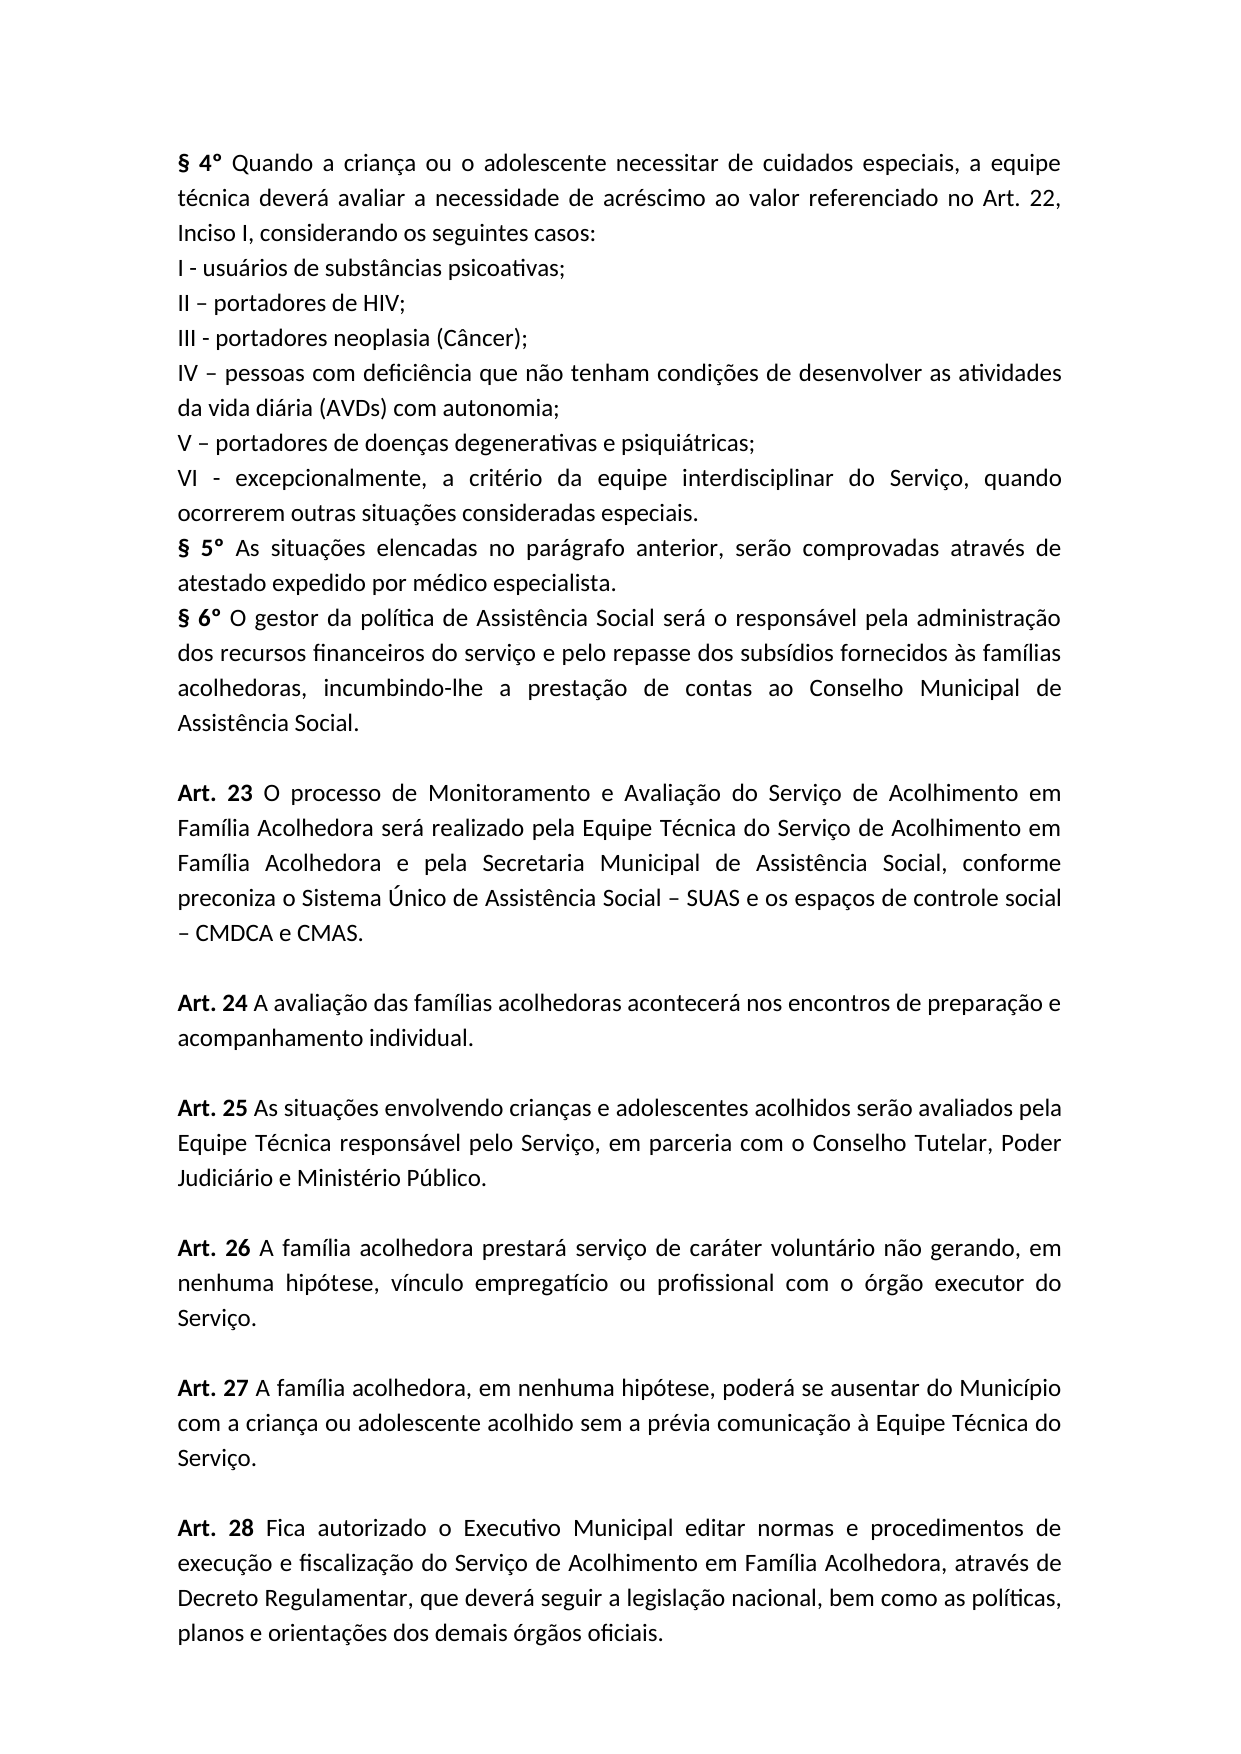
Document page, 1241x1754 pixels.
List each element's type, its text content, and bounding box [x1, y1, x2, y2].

text VI - excepcionalmente, a critério da equipe interdisciplinar do Serviço, quando ocorrerem outras situações consideradas especiais. [177, 463, 1063, 528]
text V – portadores de doenças degenerativas e psiquiátricas; [177, 428, 1063, 458]
text § 6º O gestor da política de Assistência Social será o responsável pela administração dos recursos financeiros do serviço e pelo repasse dos subsídios fornecidos às famílias acolhedoras, incumbindo-lhe a prestação de contas ao Conselho Municipal de Assistência Social. [177, 603, 1063, 738]
text Art. 25 As situações envolvendo crianças e adolescentes acolhidos serão avaliados pela Equipe Técnica responsável pelo Serviço, em parceria com o Conselho Tutelar, Poder Judiciário e Ministério Público. [177, 1093, 1063, 1193]
text Art. 28 Fica autorizado o Executivo Municipal editar normas e procedimentos de execução e fiscalização do Serviço de Acolhimento em Família Acolhedora, através de Decreto Regulamentar, que deverá seguir a legislação nacional, bem como as políticas, planos e orientações dos demais órgãos oficiais. [177, 1513, 1063, 1648]
text Art. 24 A avaliação das famílias acolhedoras acontecerá nos encontros de preparação e acompanhamento individual. [177, 988, 1063, 1053]
text Art. 27 A família acolhedora, em nenhuma hipótese, poderá se ausentar do Município com a criança ou adolescente acolhido sem a prévia comunicação à Equipe Técnica do Serviço. [177, 1373, 1063, 1473]
text § 4º Quando a criança ou o adolescente necessitar de cuidados especiais, a equipe técnica deverá avaliar a necessidade de acréscimo ao valor referenciado no Art. 22, Inciso I, considerando os seguintes casos: [177, 148, 1063, 248]
text III - portadores neoplasia (Câncer); [177, 323, 1063, 353]
text IV – pessoas com deficiência que não tenham condições de desenvolver as atividades da vida diária (AVDs) com autonomia; [177, 358, 1063, 423]
text I - usuários de substâncias psicoativas; [177, 253, 1063, 283]
text II – portadores de HIV; [177, 288, 1063, 318]
text Art. 26 A família acolhedora prestará serviço de caráter voluntário não gerando, em nenhuma hipótese, vínculo empregatício ou profissional com o órgão executor do Serviço. [177, 1233, 1063, 1333]
text § 5º As situações elencadas no parágrafo anterior, serão comprovadas através de atestado expedido por médico especialista. [177, 533, 1063, 598]
text Art. 23 O processo de Monitoramento e Avaliação do Serviço de Acolhimento em Família Acolhedora será realizado pela Equipe Técnica do Serviço de Acolhimento em Família Acolhedora e pela Secretaria Municipal de Assistência Social, conforme preconiza o Sistema Único de Assistência Social – SUAS e os espaços de controle social – CMDCA e CMAS. [177, 778, 1063, 948]
